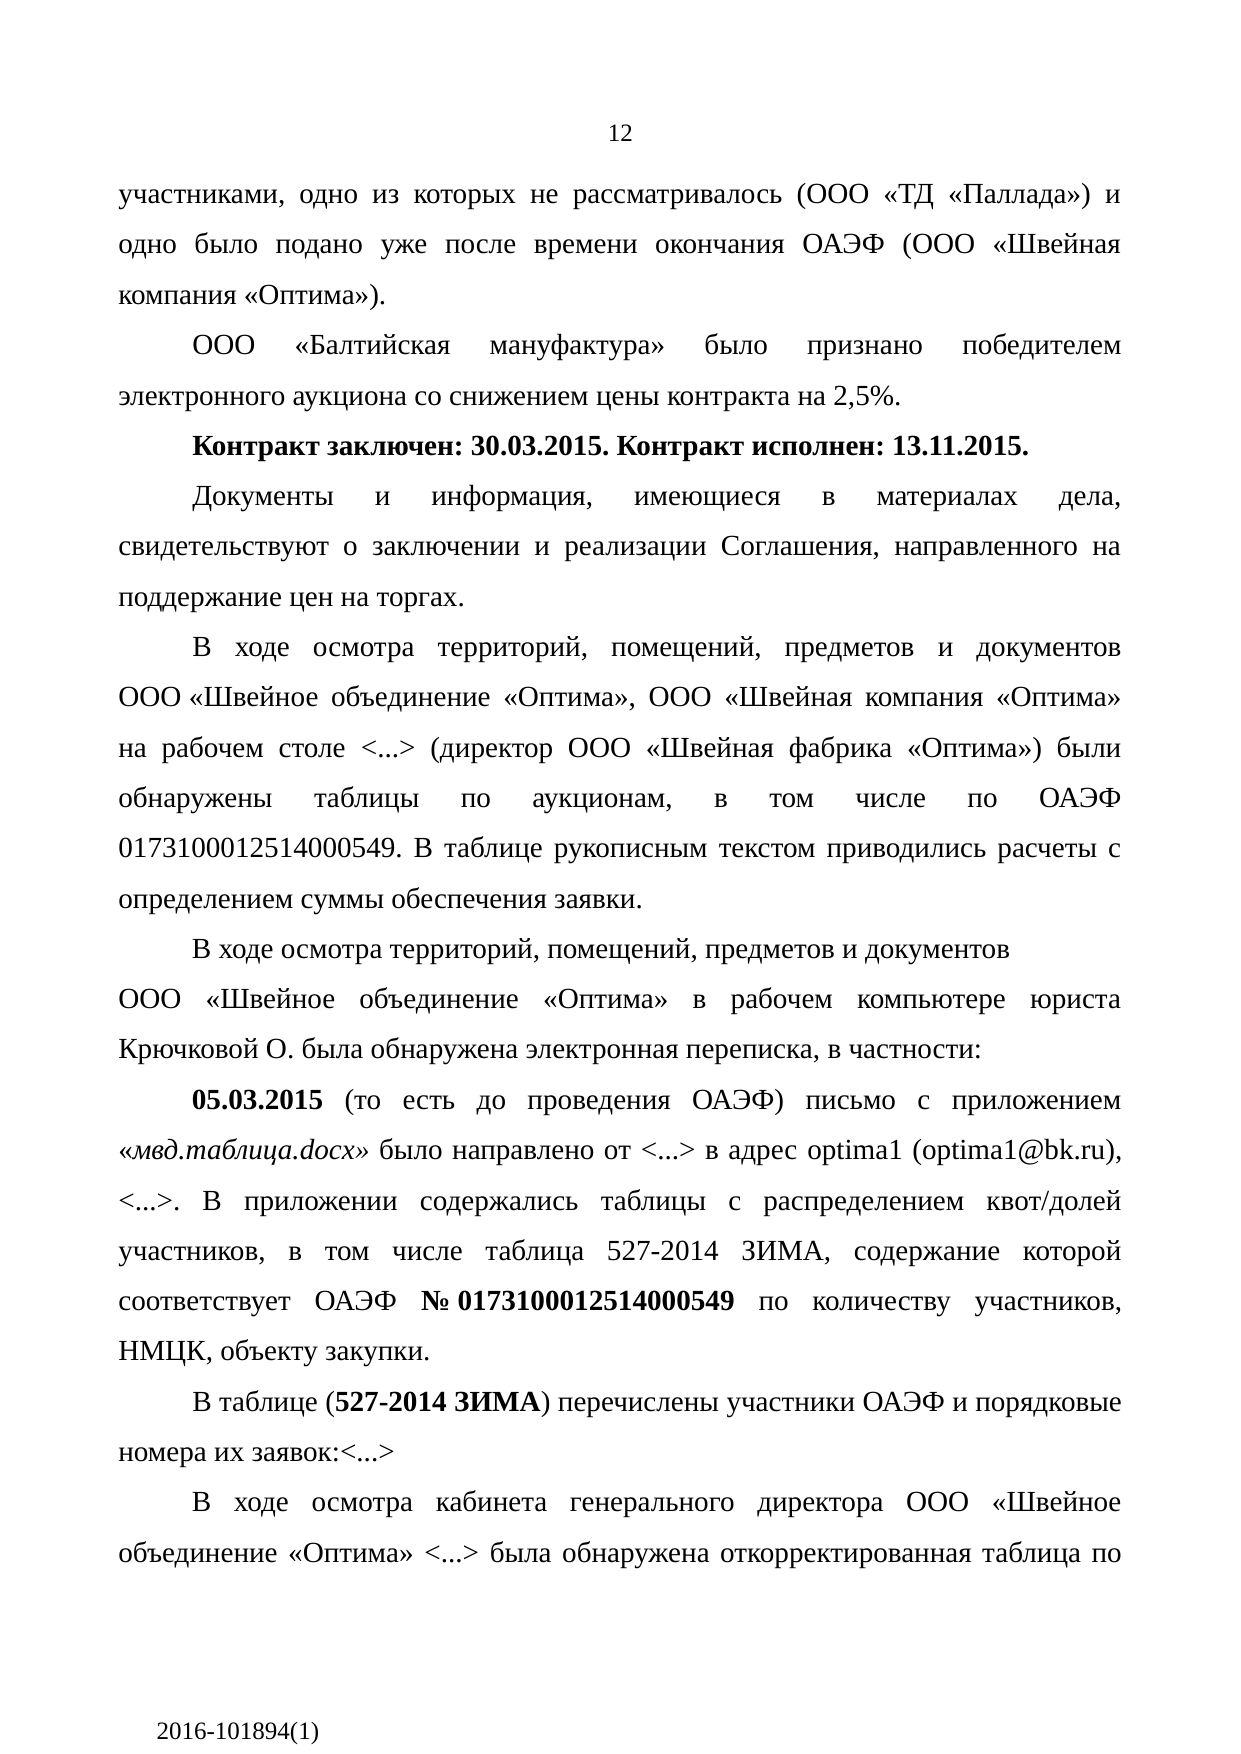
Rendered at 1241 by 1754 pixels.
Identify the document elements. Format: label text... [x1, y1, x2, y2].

text 05.03.2015 (то есть до проведения ОАЭФ) письмо с приложением «мвд.таблица.docx» было направлено от <...> в адрес optima1 (optima1@bk.ru), <...>. В приложении содержались таблицы с распределением квот/долей участников, в том числе таблица 527-2014 ЗИМА, содержание которой соответствует ОАЭФ № 0173100012514000549 по количеству участников, НМЦК, объекту закупки. [118, 1082, 1122, 1367]
text В ходе осмотра кабинета генерального директора ООО «Швейное объединение «Оптима» <...> была обнаружена откорректированная таблица по [118, 1484, 1122, 1568]
text Документы и информация, имеющиеся в материалах дела, свидетельствуют о заключении и реализации Соглашения, направленного на поддержание цен на торгах. [118, 478, 1122, 612]
text участниками, одно из которых не рассматривалось (ООО «ТД «Паллада») и одно было подано уже после времени окончания ОАЭФ (ООО «Швейная компания «Оптима»). [118, 176, 1122, 311]
text Контракт заключен: 30.03.2015. Контракт исполнен: 13.11.2015. [118, 428, 1122, 461]
text В ходе осмотра территорий, помещений, предметов и документов ООО «Швейное объединение «Оптима», ООО «Швейная компания «Оптима» на рабочем столе <...> (директор ООО «Швейная фабрика «Оптима») были обнаружены таблицы по аукционам, в том числе по ОАЭФ 0173100012514000549. В таблице рукописным текстом приводились расчеты с определением суммы обеспечения заявки. [118, 629, 1122, 914]
text В ходе осмотра территорий, помещений, предметов и документов ООО «Швейное объединение «Оптима» в рабочем компьютере юриста Крючковой О. была обнаружена электронная переписка, в частности: [118, 931, 1122, 1065]
text ООО «Балтийская мануфактура» было признано победителем электронного аукциона со снижением цены контракта на 2,5%. [118, 327, 1122, 411]
text В таблице (527-2014 ЗИМА) перечислены участники ОАЭФ и порядковые номера их заявок:<...> [118, 1384, 1122, 1468]
